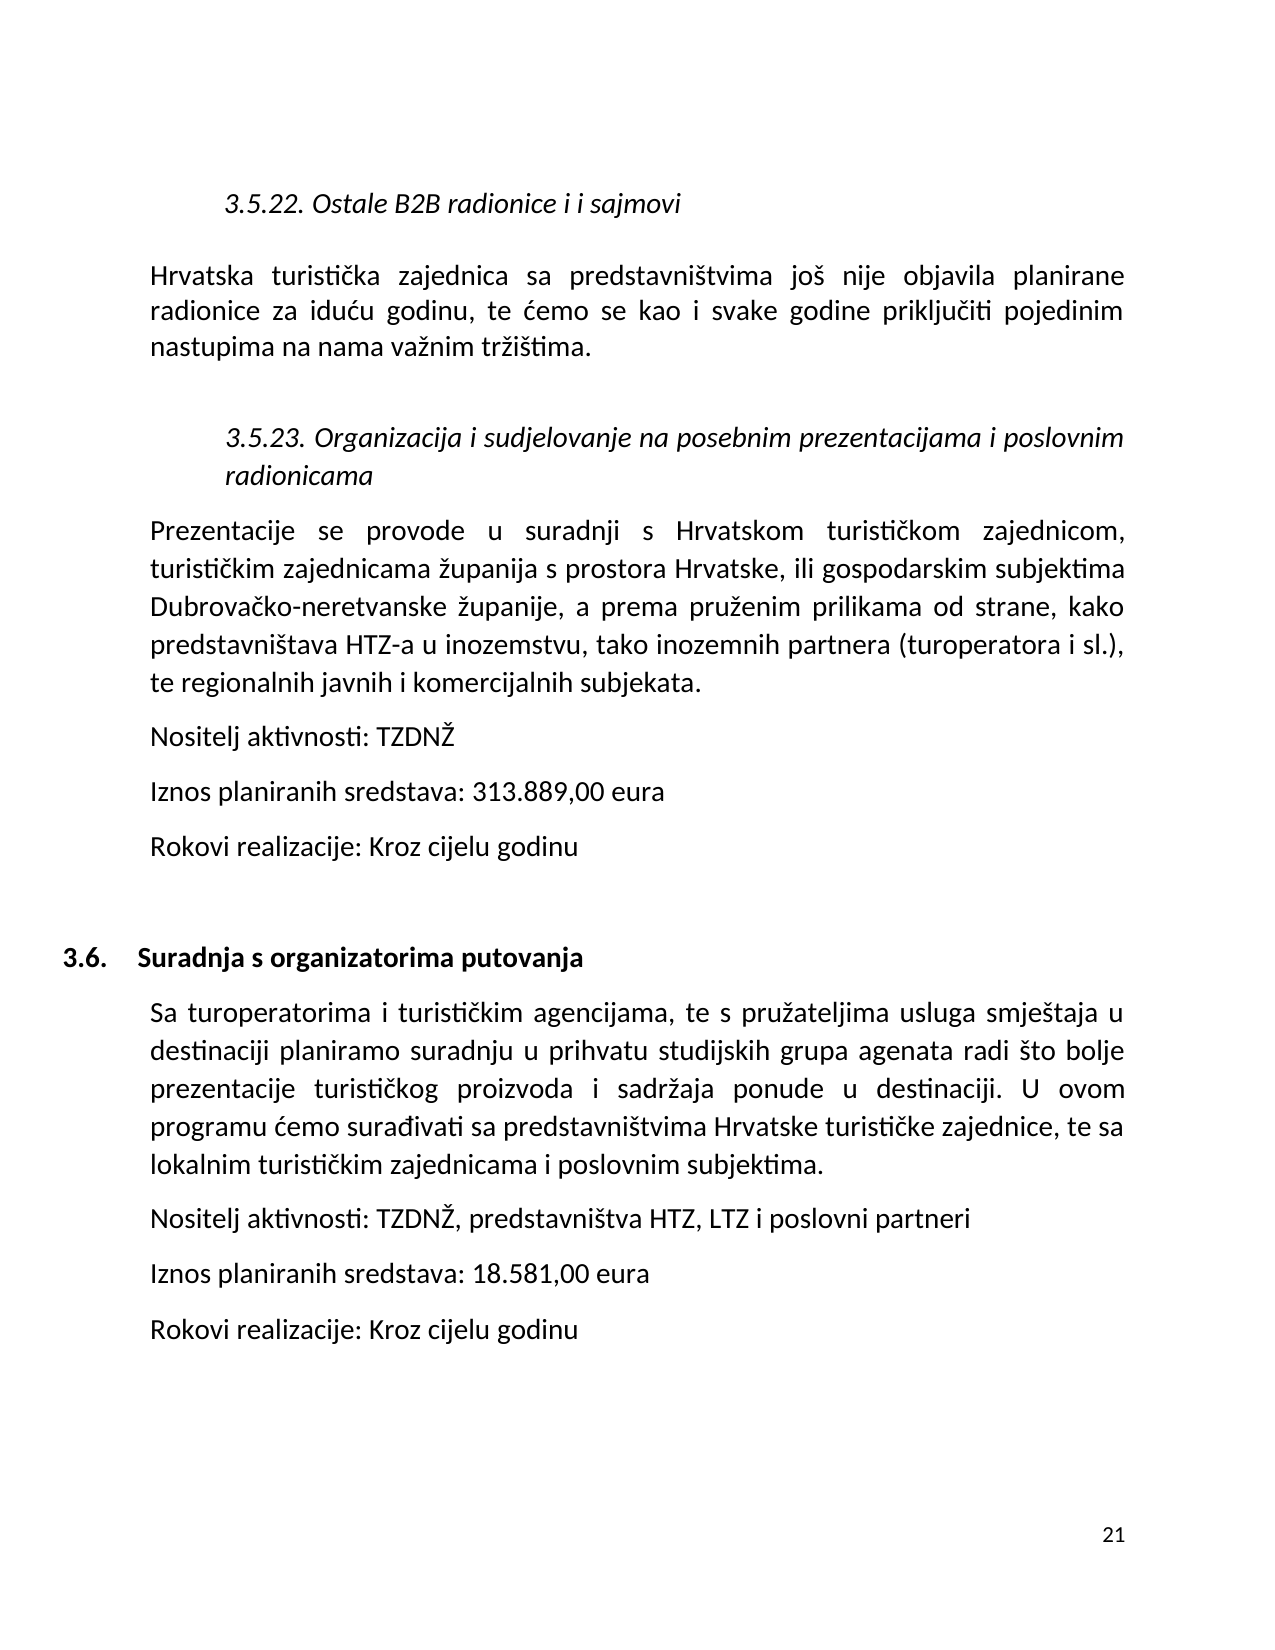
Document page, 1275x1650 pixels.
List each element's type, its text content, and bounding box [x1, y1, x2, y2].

text Iznos planiranih sredstava: 18.581,00 eura Rokovi realizacije: Kroz cijelu godinu [150, 1256, 653, 1346]
text Hrvatska turistička zajednica sa predstavništvima još nije objavila planirane radionice za iduću godinu, te ćemo se kao i svake godine priključiti pojedinim nastupima na nama važnim tržištima. [150, 257, 1125, 364]
text Nositelj aktivnosti: TZDNŽ [150, 718, 1137, 754]
list Organizacija i sudjelovanje na posebnim prezentacijama i poslovnim radionicama [225, 419, 1125, 492]
text Prezentacije se provode u suradnji s Hrvatskom turističkom zajednicom, turističkim zajednicama županija s prostora Hrvatske, ili gospodarskim subjektima Dubrovačko-neretvanske županije, a prema pruženim prilikama od strane, kako predstavništava HTZ-a u inozemstvu, tako inozemnih partnera (turoperatora i sl.), te regionalnih javnih i komercijalnih subjekata. [150, 512, 1126, 699]
text Iznos planiranih sredstava: 313.889,00 eura Rokovi realizacije: Kroz cijelu godinu [150, 773, 666, 864]
list Suradnja s organizatorima putovanja [62, 939, 1137, 974]
text Sa turoperatorima i turističkim agencijama, te s pružateljima usluga smještaja u destinaciji planiramo suradnju u prihvatu studijskih grupa agenata radi što bolje prezentacije turističkog proizvoda i sadržaja ponude u destinaciji. U ovom programu ćemo surađivati sa predstavništvima Hrvatske turističke zajednice, te sa lokalnim turističkim zajednicama i poslovnim subjektima. [150, 994, 1126, 1182]
text Nositelj aktivnosti: TZDNŽ, predstavništva HTZ, LTZ i poslovni partneri [150, 1201, 1137, 1236]
list Ostale B2B radionice i i sajmovi [224, 186, 1137, 221]
